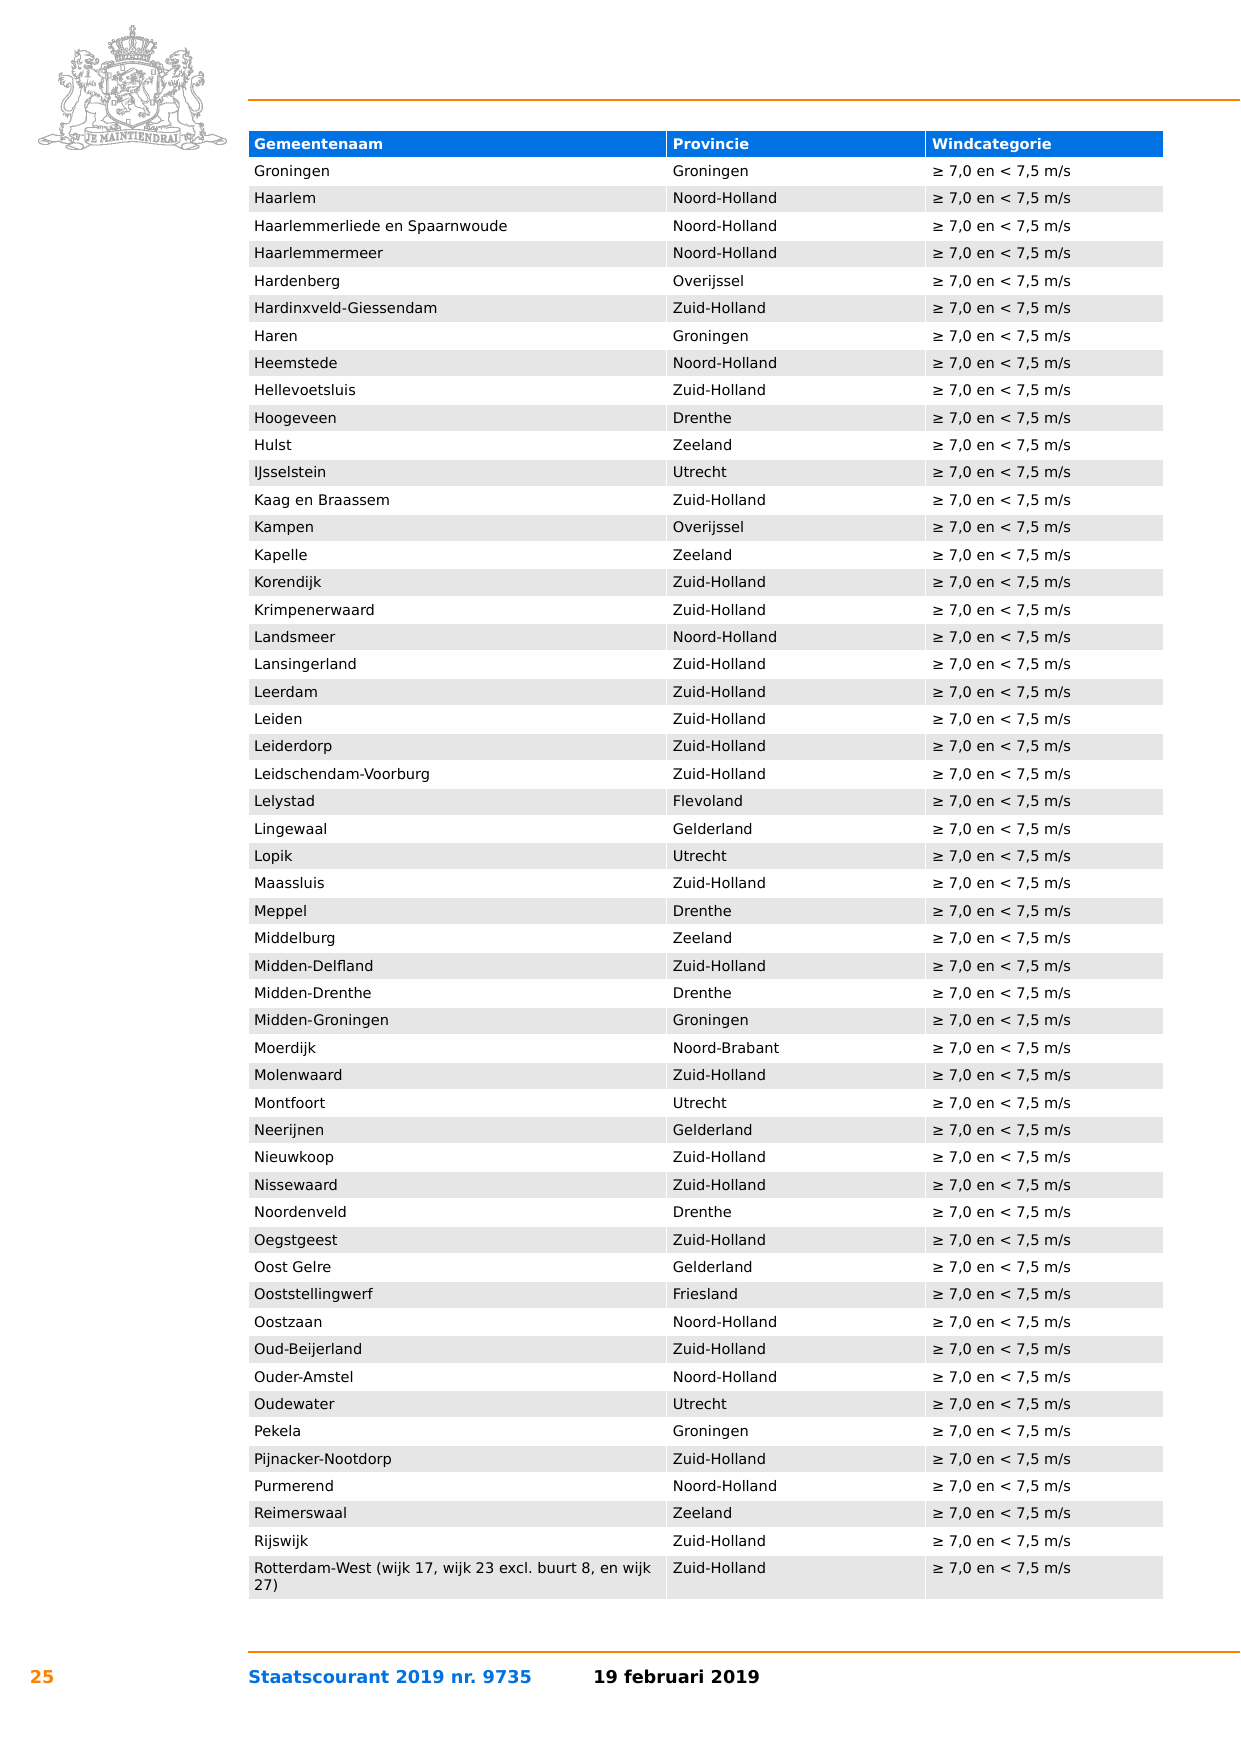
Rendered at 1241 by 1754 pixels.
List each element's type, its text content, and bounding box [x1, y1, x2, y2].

table_cell Kapelle [249, 542, 666, 568]
table_cell Rotterdam-West (wijk 17, wijk 23 excl. buurt 8, en wijk 27) [249, 1556, 666, 1599]
table_cell Zuid-Holland [667, 569, 925, 596]
table_cell ≥ 7,0 en < 7,5 m/s [926, 925, 1163, 952]
table_cell Pekela [249, 1419, 666, 1445]
table_cell ≥ 7,0 en < 7,5 m/s [926, 323, 1163, 349]
table_cell Ouder-Amstel [249, 1364, 666, 1390]
table_header Provincie [667, 131, 925, 157]
table_cell Meppel [249, 898, 666, 924]
table_cell ≥ 7,0 en < 7,5 m/s [926, 1090, 1163, 1116]
table_cell ≥ 7,0 en < 7,5 m/s [926, 898, 1163, 924]
table_cell ≥ 7,0 en < 7,5 m/s [926, 350, 1163, 376]
table_cell Zuid-Holland [667, 1336, 925, 1363]
table_cell ≥ 7,0 en < 7,5 m/s [926, 1199, 1163, 1226]
table_cell Groningen [667, 1419, 925, 1445]
table_cell Zuid-Holland [667, 1172, 925, 1198]
table_cell ≥ 7,0 en < 7,5 m/s [926, 679, 1163, 705]
table_cell Heemstede [249, 350, 666, 376]
table_cell ≥ 7,0 en < 7,5 m/s [926, 843, 1163, 869]
table_cell Zuid-Holland [667, 295, 925, 322]
table_cell ≥ 7,0 en < 7,5 m/s [926, 569, 1163, 596]
table_cell Noord-Holland [667, 213, 925, 239]
table_cell ≥ 7,0 en < 7,5 m/s [926, 1419, 1163, 1445]
table_cell Groningen [667, 158, 925, 185]
table_cell Middelburg [249, 925, 666, 952]
table_cell IJsselstein [249, 460, 666, 486]
table_cell ≥ 7,0 en < 7,5 m/s [926, 1145, 1163, 1171]
table_cell Drenthe [667, 405, 925, 431]
table_cell Utrecht [667, 460, 925, 486]
table_cell Midden-Delfland [249, 953, 666, 979]
table_cell Zuid-Holland [667, 871, 925, 897]
table_cell Lingewaal [249, 816, 666, 842]
table_cell Lelystad [249, 789, 666, 815]
table_cell ≥ 7,0 en < 7,5 m/s [926, 651, 1163, 678]
picture [38, 25, 227, 150]
table_cell ≥ 7,0 en < 7,5 m/s [926, 1556, 1163, 1599]
table_cell Noordenveld [249, 1199, 666, 1226]
table_cell ≥ 7,0 en < 7,5 m/s [926, 1063, 1163, 1089]
table_cell Leiderdorp [249, 734, 666, 760]
table_cell Korendijk [249, 569, 666, 596]
table_cell Leiden [249, 706, 666, 733]
table_cell Oegstgeest [249, 1227, 666, 1253]
table_cell Nieuwkoop [249, 1145, 666, 1171]
table_cell Hardinxveld-Giessendam [249, 295, 666, 322]
table_cell Hardenberg [249, 268, 666, 294]
table_cell ≥ 7,0 en < 7,5 m/s [926, 706, 1163, 733]
table_cell Haarlemmermeer [249, 241, 666, 267]
table_cell ≥ 7,0 en < 7,5 m/s [926, 734, 1163, 760]
table_cell Drenthe [667, 980, 925, 1007]
table_cell Noord-Brabant [667, 1035, 925, 1061]
table_cell Moerdijk [249, 1035, 666, 1061]
table_cell ≥ 7,0 en < 7,5 m/s [926, 460, 1163, 486]
table_cell Zuid-Holland [667, 1063, 925, 1089]
table_cell Zeeland [667, 542, 925, 568]
table_cell Noord-Holland [667, 186, 925, 212]
table_cell Zuid-Holland [667, 487, 925, 513]
table_cell Oud-Beijerland [249, 1336, 666, 1363]
table_cell Molenwaard [249, 1063, 666, 1089]
table_cell ≥ 7,0 en < 7,5 m/s [926, 1336, 1163, 1363]
table_cell Oostzaan [249, 1309, 666, 1335]
table_cell ≥ 7,0 en < 7,5 m/s [926, 1282, 1163, 1308]
table_cell ≥ 7,0 en < 7,5 m/s [926, 1309, 1163, 1335]
table_cell Groningen [249, 158, 666, 185]
table_cell Pijnacker-Nootdorp [249, 1446, 666, 1472]
table_cell Drenthe [667, 898, 925, 924]
table_cell Zuid-Holland [667, 953, 925, 979]
table_cell Leidschendam-Voorburg [249, 761, 666, 787]
table_cell ≥ 7,0 en < 7,5 m/s [926, 1528, 1163, 1554]
table_cell Nissewaard [249, 1172, 666, 1198]
table_cell ≥ 7,0 en < 7,5 m/s [926, 1364, 1163, 1390]
table_cell Haarlem [249, 186, 666, 212]
table_cell ≥ 7,0 en < 7,5 m/s [926, 295, 1163, 322]
table_cell ≥ 7,0 en < 7,5 m/s [926, 1473, 1163, 1500]
table_cell Krimpenerwaard [249, 597, 666, 623]
table_cell ≥ 7,0 en < 7,5 m/s [926, 871, 1163, 897]
table_cell ≥ 7,0 en < 7,5 m/s [926, 1254, 1163, 1281]
table_cell ≥ 7,0 en < 7,5 m/s [926, 241, 1163, 267]
table_cell ≥ 7,0 en < 7,5 m/s [926, 158, 1163, 185]
table_cell ≥ 7,0 en < 7,5 m/s [926, 213, 1163, 239]
table_cell Zuid-Holland [667, 761, 925, 787]
table_cell ≥ 7,0 en < 7,5 m/s [926, 1172, 1163, 1198]
table_cell Kampen [249, 515, 666, 541]
table_cell Landsmeer [249, 624, 666, 650]
table_cell Hoogeveen [249, 405, 666, 431]
table_cell Hulst [249, 432, 666, 459]
table_cell Montfoort [249, 1090, 666, 1116]
table_cell ≥ 7,0 en < 7,5 m/s [926, 1391, 1163, 1417]
table_cell Utrecht [667, 1090, 925, 1116]
table_cell Haren [249, 323, 666, 349]
table_cell Noord-Holland [667, 1309, 925, 1335]
table_cell Zuid-Holland [667, 1446, 925, 1472]
table_cell ≥ 7,0 en < 7,5 m/s [926, 1446, 1163, 1472]
table_cell Oudewater [249, 1391, 666, 1417]
table_cell Utrecht [667, 843, 925, 869]
table_cell Kaag en Braassem [249, 487, 666, 513]
table_cell Drenthe [667, 1199, 925, 1226]
table_cell ≥ 7,0 en < 7,5 m/s [926, 515, 1163, 541]
table_cell Noord-Holland [667, 350, 925, 376]
table_cell Noord-Holland [667, 241, 925, 267]
table_cell ≥ 7,0 en < 7,5 m/s [926, 542, 1163, 568]
table_cell Overijssel [667, 268, 925, 294]
table_cell Purmerend [249, 1473, 666, 1500]
table_cell Friesland [667, 1282, 925, 1308]
table_cell Zuid-Holland [667, 651, 925, 678]
table_cell ≥ 7,0 en < 7,5 m/s [926, 378, 1163, 404]
table_cell ≥ 7,0 en < 7,5 m/s [926, 1035, 1163, 1061]
table_cell ≥ 7,0 en < 7,5 m/s [926, 597, 1163, 623]
table_cell ≥ 7,0 en < 7,5 m/s [926, 405, 1163, 431]
table_cell Lopik [249, 843, 666, 869]
table_cell Gelderland [667, 1117, 925, 1143]
table_cell ≥ 7,0 en < 7,5 m/s [926, 980, 1163, 1007]
table_cell Reimerswaal [249, 1501, 666, 1527]
table_cell ≥ 7,0 en < 7,5 m/s [926, 487, 1163, 513]
table_cell ≥ 7,0 en < 7,5 m/s [926, 1117, 1163, 1143]
table_cell Zuid-Holland [667, 1556, 925, 1599]
table_cell Neerijnen [249, 1117, 666, 1143]
table_cell Rijswijk [249, 1528, 666, 1554]
table_cell Maassluis [249, 871, 666, 897]
table_cell Noord-Holland [667, 624, 925, 650]
table_cell Zeeland [667, 432, 925, 459]
table_cell Haarlemmerliede en Spaarnwoude [249, 213, 666, 239]
table_cell Leerdam [249, 679, 666, 705]
table_cell ≥ 7,0 en < 7,5 m/s [926, 789, 1163, 815]
table_cell Utrecht [667, 1391, 925, 1417]
table_cell Gelderland [667, 816, 925, 842]
table_cell Zuid-Holland [667, 378, 925, 404]
table_cell Lansingerland [249, 651, 666, 678]
table_cell Flevoland [667, 789, 925, 815]
table_cell ≥ 7,0 en < 7,5 m/s [926, 186, 1163, 212]
table_cell ≥ 7,0 en < 7,5 m/s [926, 953, 1163, 979]
table_cell Zeeland [667, 1501, 925, 1527]
table_cell Midden-Drenthe [249, 980, 666, 1007]
table_cell ≥ 7,0 en < 7,5 m/s [926, 432, 1163, 459]
table_cell Groningen [667, 323, 925, 349]
table_cell Zuid-Holland [667, 597, 925, 623]
table_cell ≥ 7,0 en < 7,5 m/s [926, 1501, 1163, 1527]
table_cell ≥ 7,0 en < 7,5 m/s [926, 761, 1163, 787]
table_cell Zuid-Holland [667, 679, 925, 705]
table_cell Zuid-Holland [667, 734, 925, 760]
table_cell Gelderland [667, 1254, 925, 1281]
table_cell Midden-Groningen [249, 1008, 666, 1034]
table_cell Zuid-Holland [667, 706, 925, 733]
table_cell ≥ 7,0 en < 7,5 m/s [926, 816, 1163, 842]
table_cell Zuid-Holland [667, 1145, 925, 1171]
table_cell Zeeland [667, 925, 925, 952]
table_cell ≥ 7,0 en < 7,5 m/s [926, 1008, 1163, 1034]
table_cell Zuid-Holland [667, 1227, 925, 1253]
table_cell Zuid-Holland [667, 1528, 925, 1554]
table_header Gemeentenaam [249, 131, 666, 157]
table_cell Oost Gelre [249, 1254, 666, 1281]
table_cell Ooststellingwerf [249, 1282, 666, 1308]
table_cell Hellevoetsluis [249, 378, 666, 404]
table_cell ≥ 7,0 en < 7,5 m/s [926, 1227, 1163, 1253]
table_cell ≥ 7,0 en < 7,5 m/s [926, 268, 1163, 294]
table_cell Overijssel [667, 515, 925, 541]
table_cell Noord-Holland [667, 1364, 925, 1390]
table_cell Noord-Holland [667, 1473, 925, 1500]
table_cell ≥ 7,0 en < 7,5 m/s [926, 624, 1163, 650]
table_cell Groningen [667, 1008, 925, 1034]
table_header Windcategorie [926, 131, 1163, 157]
